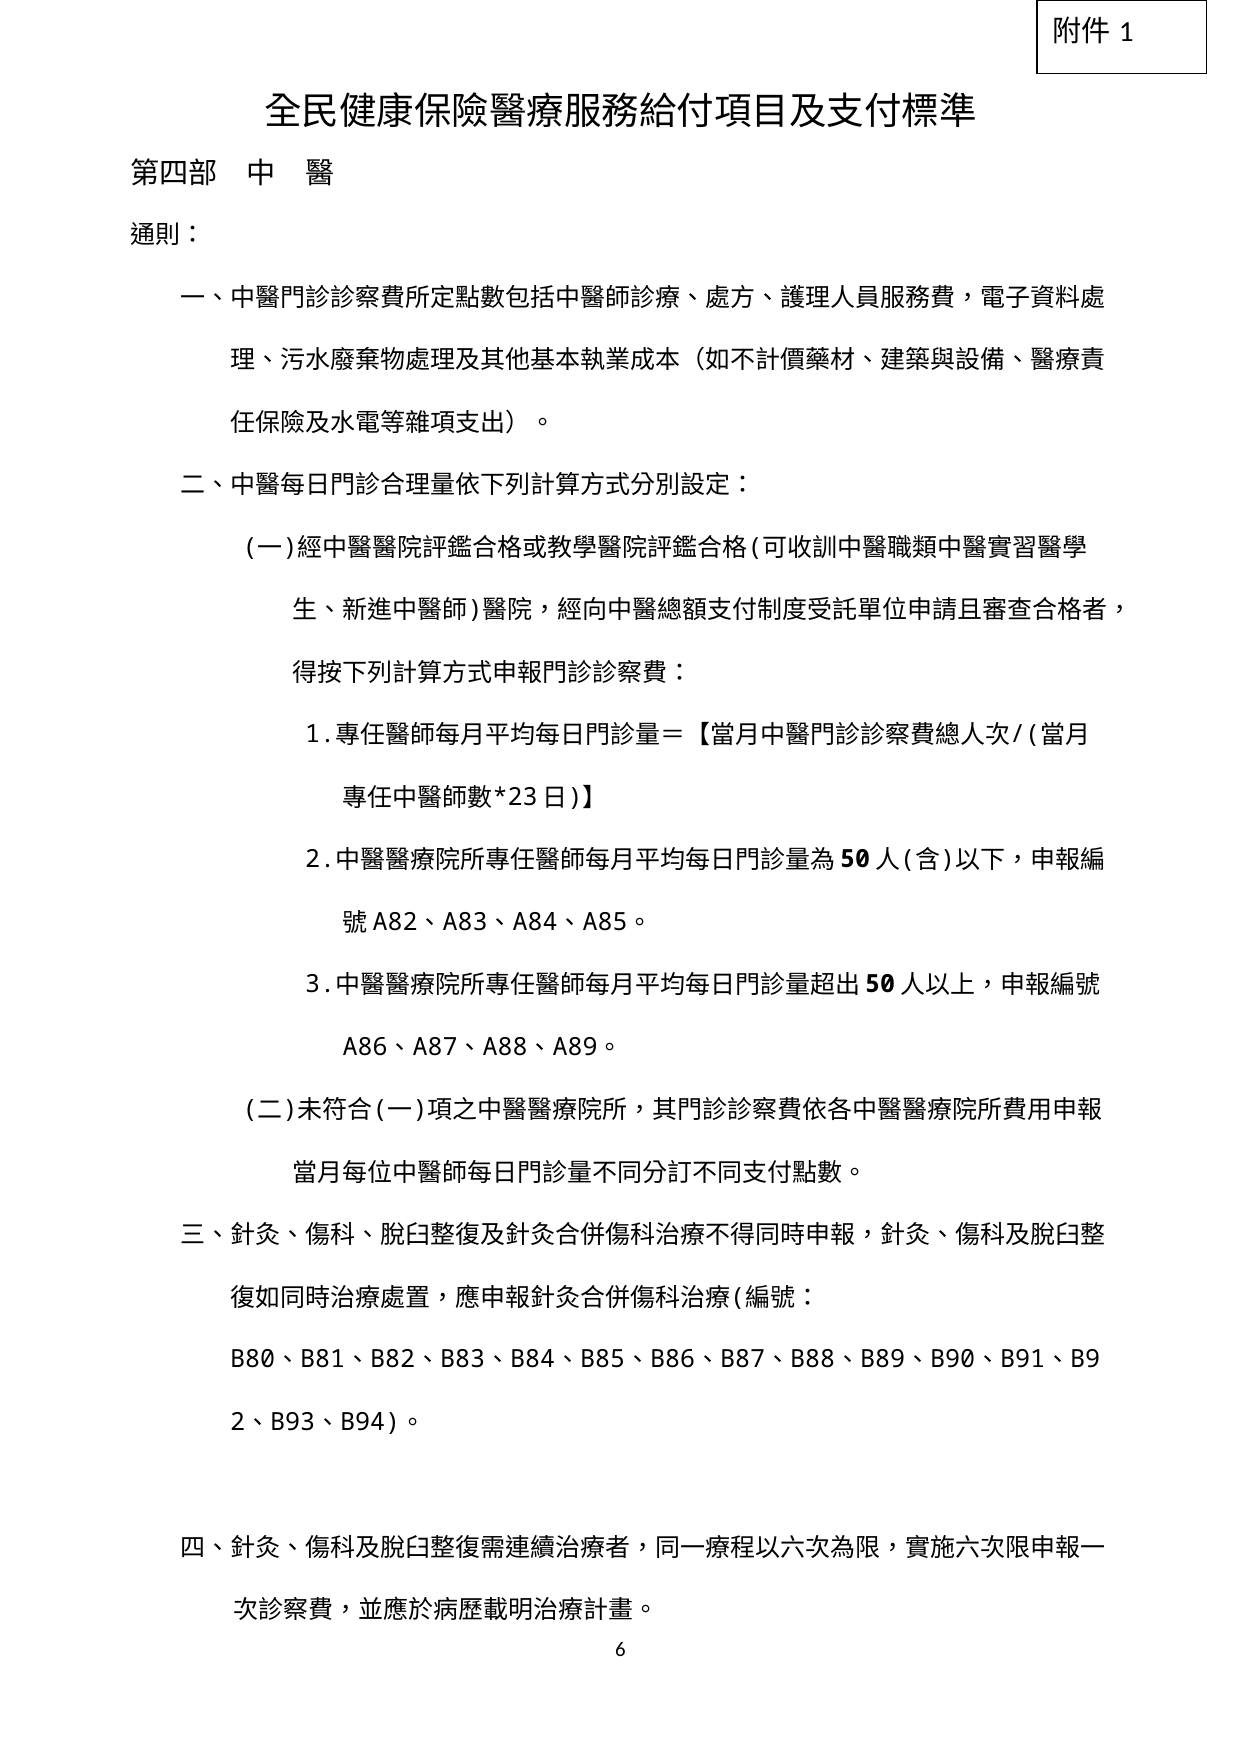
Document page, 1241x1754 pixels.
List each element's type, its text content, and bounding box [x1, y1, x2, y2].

text 一、中醫門診診察費所定點數包括中醫師診療、處方、護理人員服務費，電子資料處理、污水廢棄物處理及其他基本執業成本（如不計價藥材、建築與設備、醫療責任保險及水電等雜項支出）。 [180, 254, 1110, 441]
text 四、針灸、傷科及脫臼整復需連續治療者，同一療程以六次為限，實施六次限申報一次診察費，並應於病歷載明治療計畫。 [180, 1504, 1110, 1629]
text 1.專任醫師每月平均每日門診量＝【當月中醫門診診察費總人次/(當月專任中醫師數*23日)】 [305, 691, 1110, 816]
text 三、針灸、傷科、脫臼整復及針灸合併傷科治療不得同時申報，針灸、傷科及脫臼整復如同時治療處置，應申報針灸合併傷科治療(編號：B80、B81、B82、B83、B84、B85、B86、B87、B88、B89、B90、B91、B92、B93、B94)。 [180, 1191, 1110, 1441]
text (一)經中醫醫院評鑑合格或教學醫院評鑑合格(可收訓中醫職類中醫實習醫學生、新進中醫師)醫院，經向中醫總額支付制度受託單位申請且審查合格者，得按下列計算方式申報門診診察費： [242, 504, 1110, 691]
text 2.中醫醫療院所專任醫師每月平均每日門診量為50人(含)以下，申報編號A82、A83、A84、A85。 [305, 816, 1110, 941]
text 二、中醫每日門診合理量依下列計算方式分別設定： [180, 441, 1110, 504]
text 全民健康保險醫療服務給付項目及支付標準 [130, 66, 1110, 129]
text (二)未符合(一)項之中醫醫療院所，其門診診察費依各中醫醫療院所費用申報當月每位中醫師每日門診量不同分訂不同支付點數。 [242, 1066, 1110, 1191]
text 3.中醫醫療院所專任醫師每月平均每日門診量超出50人以上，申報編號A86、A87、A88、A89。 [305, 941, 1110, 1066]
text 第四部 中 醫 [130, 129, 1110, 191]
text 通則： [130, 191, 1110, 254]
